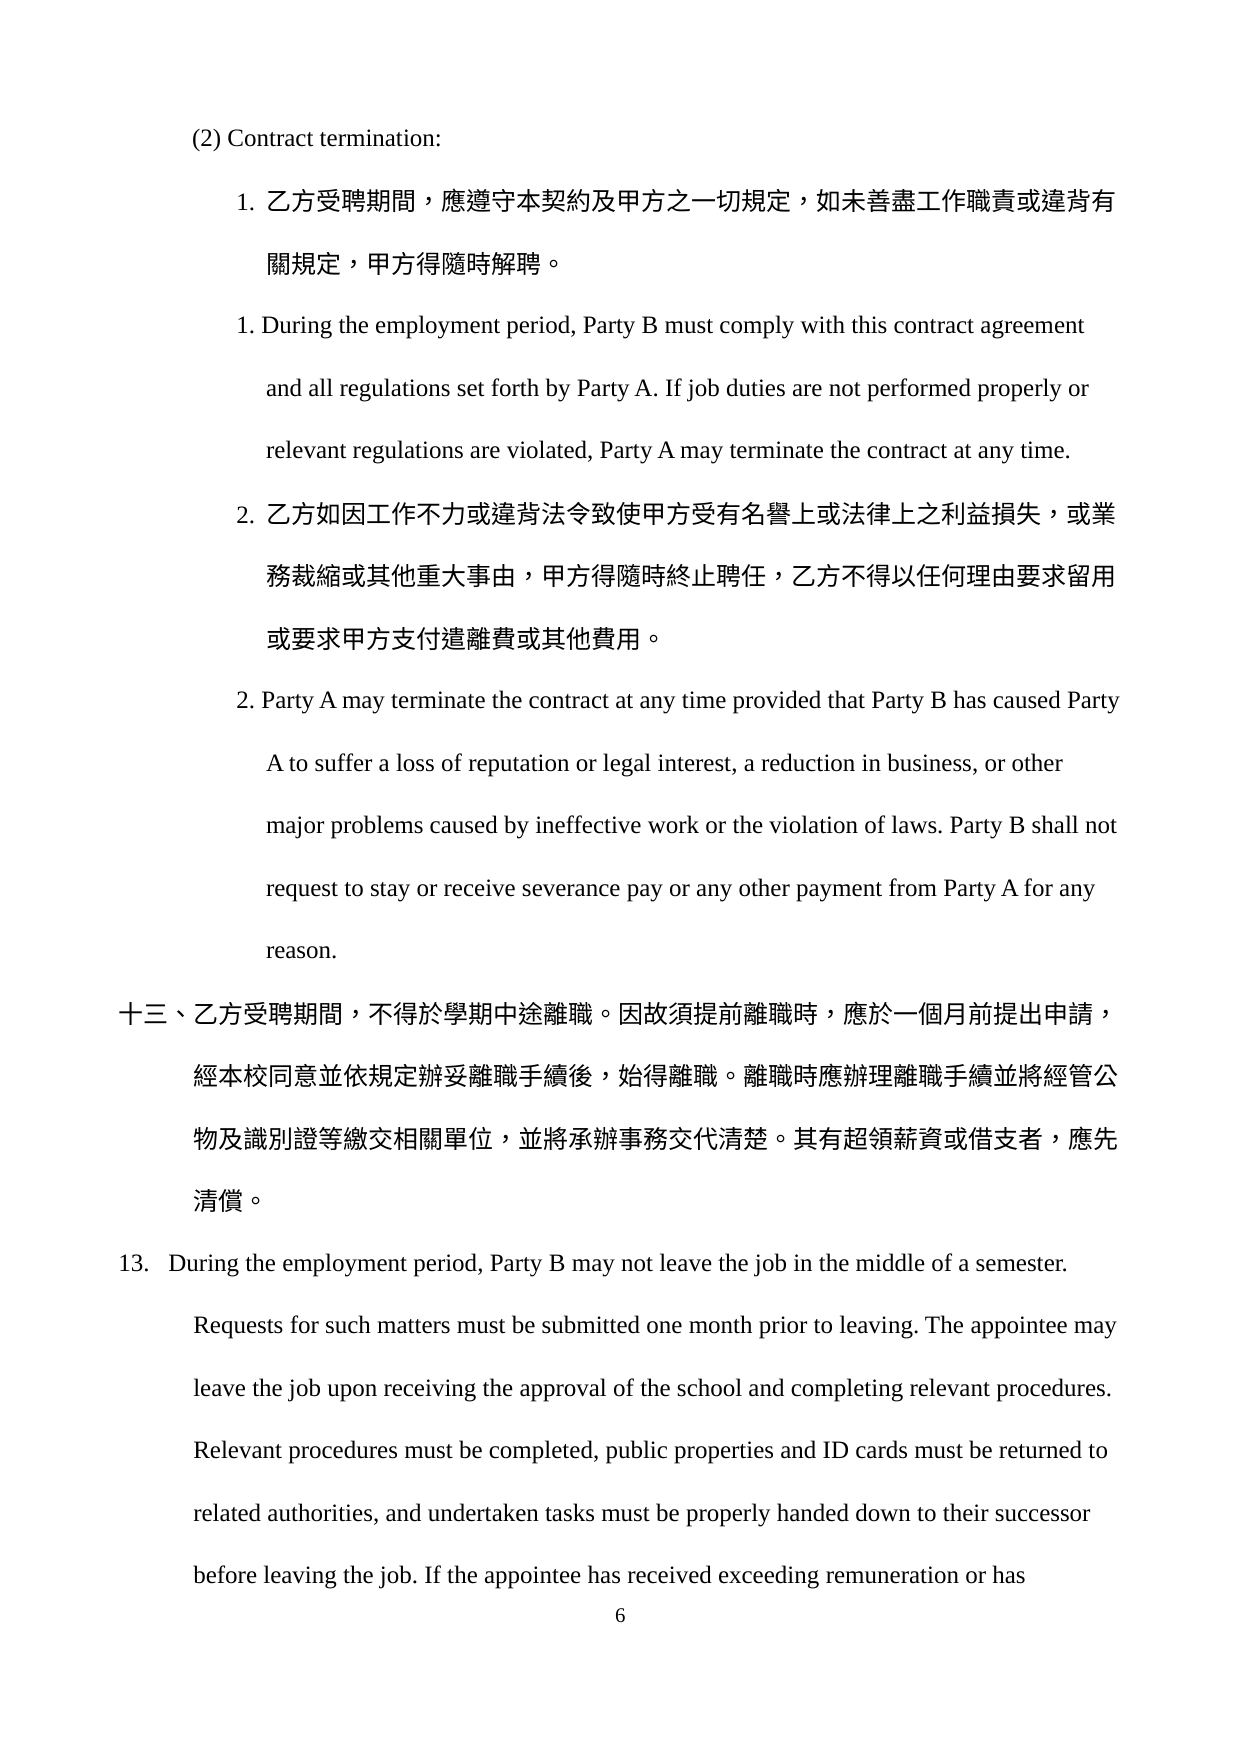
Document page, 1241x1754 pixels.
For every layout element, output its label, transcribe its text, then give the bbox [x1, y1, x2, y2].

text 1. During the employment period, Party B must comply with this contract agreement and all regulations set forth by Party A. If job duties are not performed properly or relevant regulations are violated, Party A may terminate the contract at any time. [236, 283, 1122, 471]
list 乙方如因工作不力或違背法令致使甲方受有名譽上或法律上之利益損失，或業務裁縮或其他重大事由，甲方得隨時終止聘任，乙方不得以任何理由要求留用或要求甲方支付遣離費或其他費用。 [236, 471, 1122, 658]
text 十三、乙方受聘期間，不得於學期中途離職。因故須提前離職時，應於一個月前提出申請，經本校同意並依規定辦妥離職手續後，始得離職。離職時應辦理離職手續並將經管公物及識別證等繳交相關單位，並將承辦事務交代清楚。其有超領薪資或借支者，應先清償。 [118, 971, 1122, 1221]
text 2. Party A may terminate the contract at any time provided that Party B has caused Party A to suffer a loss of reputation or legal interest, a reduction in business, or other major problems caused by ineffective work or the violation of laws. Party B shall not request to stay or receive severance pay or any other payment from Party A for any reason. [236, 658, 1122, 971]
text (2) Contract termination: [192, 96, 1122, 158]
text 13. During the employment period, Party B may not leave the job in the middle of a semester. Requests for such matters must be submitted one month prior to leaving. The appointee may leave the job upon receiving the approval of the school and completing relevant procedures. Relevant procedures must be completed, public properties and ID cards must be returned to related authorities, and undertaken tasks must be properly handed down to their successor before leaving the job. If the appointee has received exceeding remuneration or has [118, 1221, 1122, 1596]
list 乙方受聘期間，應遵守本契約及甲方之一切規定，如未善盡工作職責或違背有關規定，甲方得隨時解聘。 [236, 158, 1122, 283]
